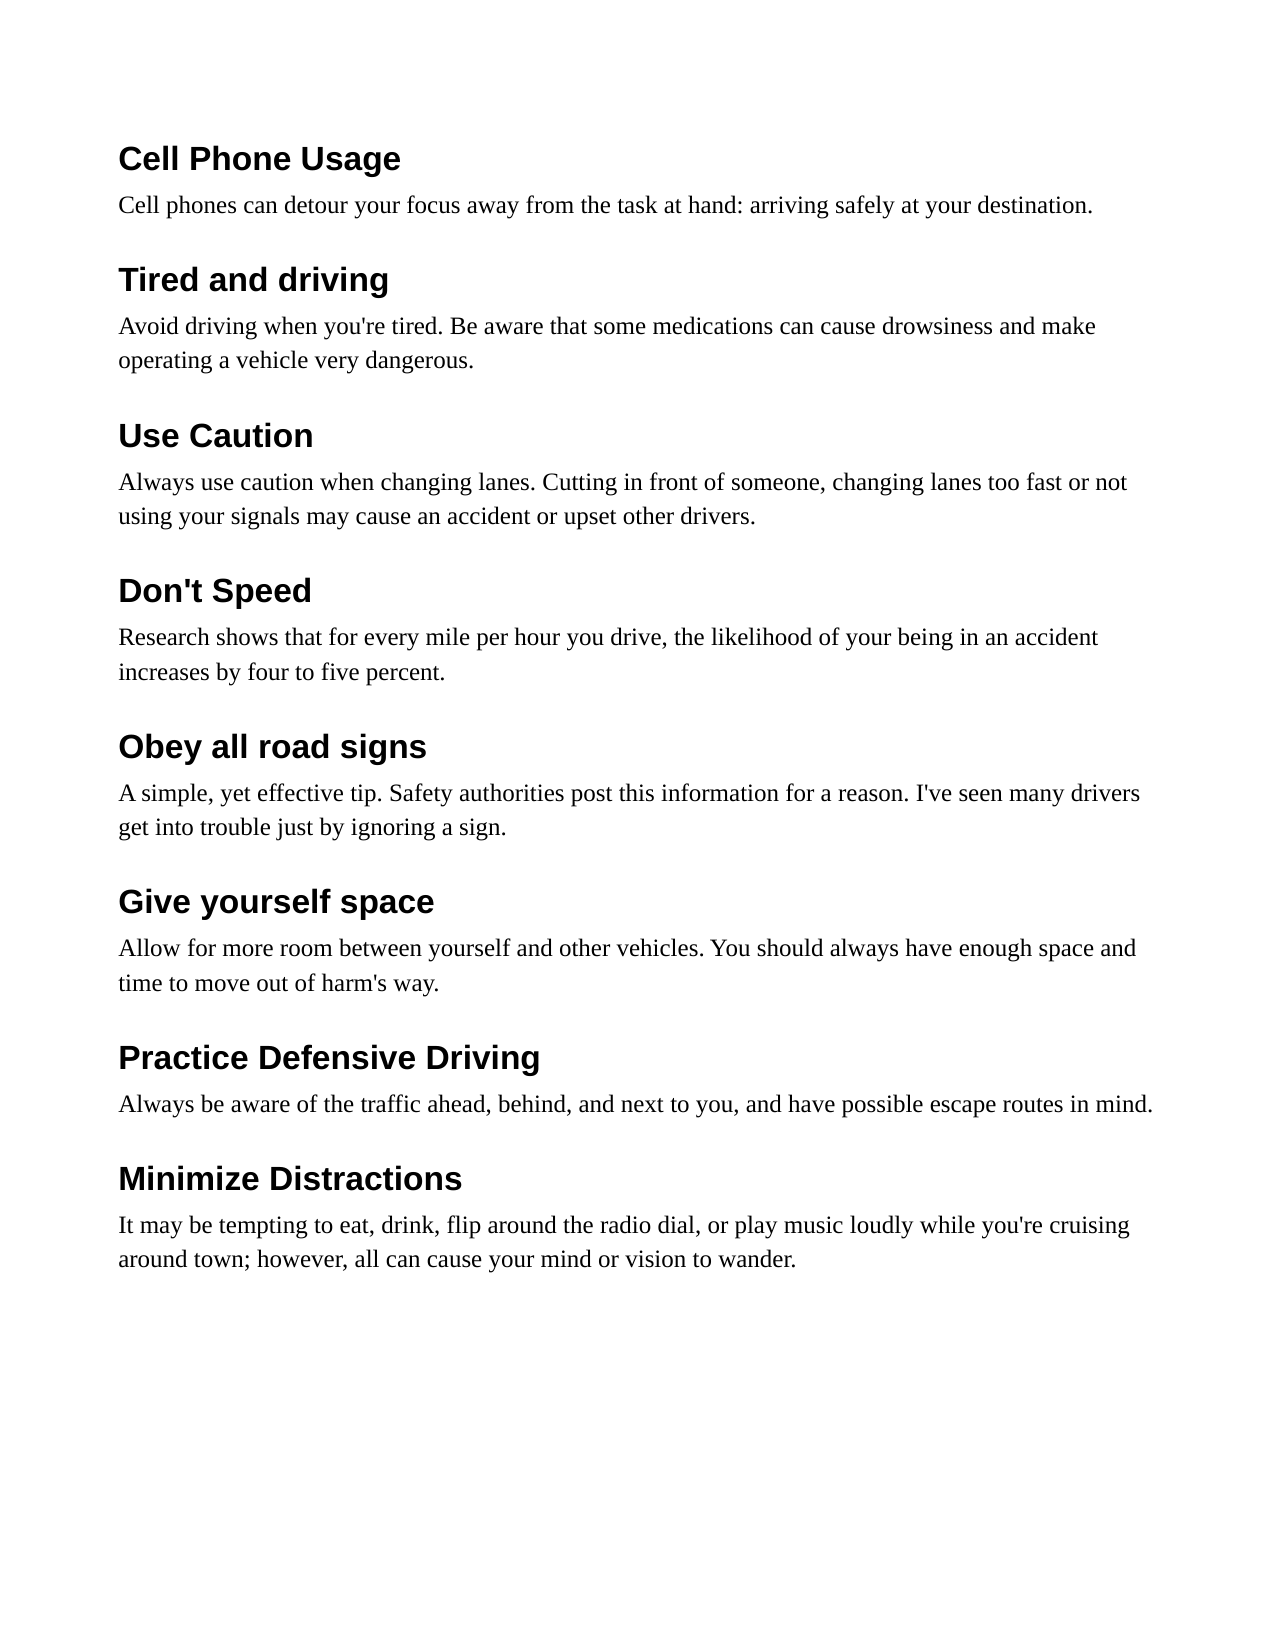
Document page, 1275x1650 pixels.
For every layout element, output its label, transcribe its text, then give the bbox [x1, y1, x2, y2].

subtitle Don't Speed [118, 571, 1157, 610]
text A simple, yet effective tip. Safety authorities post this information for a reason. I've seen many drivers get into trouble just by ignoring a sign. [118, 778, 1157, 841]
text Allow for more room between yourself and other vehicles. You should always have enough space and time to move out of harm's way. [118, 933, 1157, 996]
subtitle Give yourself space [118, 882, 1157, 921]
subtitle Minimize Distractions [118, 1159, 1157, 1197]
subtitle Tired and driving [118, 260, 1157, 299]
subtitle Cell Phone Usage [118, 139, 1157, 178]
subtitle Obey all road signs [118, 727, 1157, 765]
text Cell phones can detour your focus away from the task at hand: arriving safely at your destination. [118, 190, 1157, 219]
subtitle Practice Defensive Driving [118, 1038, 1157, 1076]
subtitle Use Caution [118, 416, 1157, 454]
text Always be aware of the traffic ahead, behind, and next to you, and have possible escape routes in mind. [118, 1089, 1157, 1117]
text Always use caution when changing lanes. Cutting in front of someone, changing lanes too fast or not using your signals may cause an accident or upset other drivers. [118, 467, 1157, 530]
text It may be tempting to eat, drink, flip around the radio dial, or play music loudly while you're cruising around town; however, all can cause your mind or vision to wander. [118, 1210, 1157, 1273]
text Research shows that for every mile per hour you drive, the likelihood of your being in an accident increases by four to five percent. [118, 622, 1157, 685]
text Avoid driving when you're tired. Be aware that some medications can cause drowsiness and make operating a vehicle very dangerous. [118, 311, 1157, 374]
